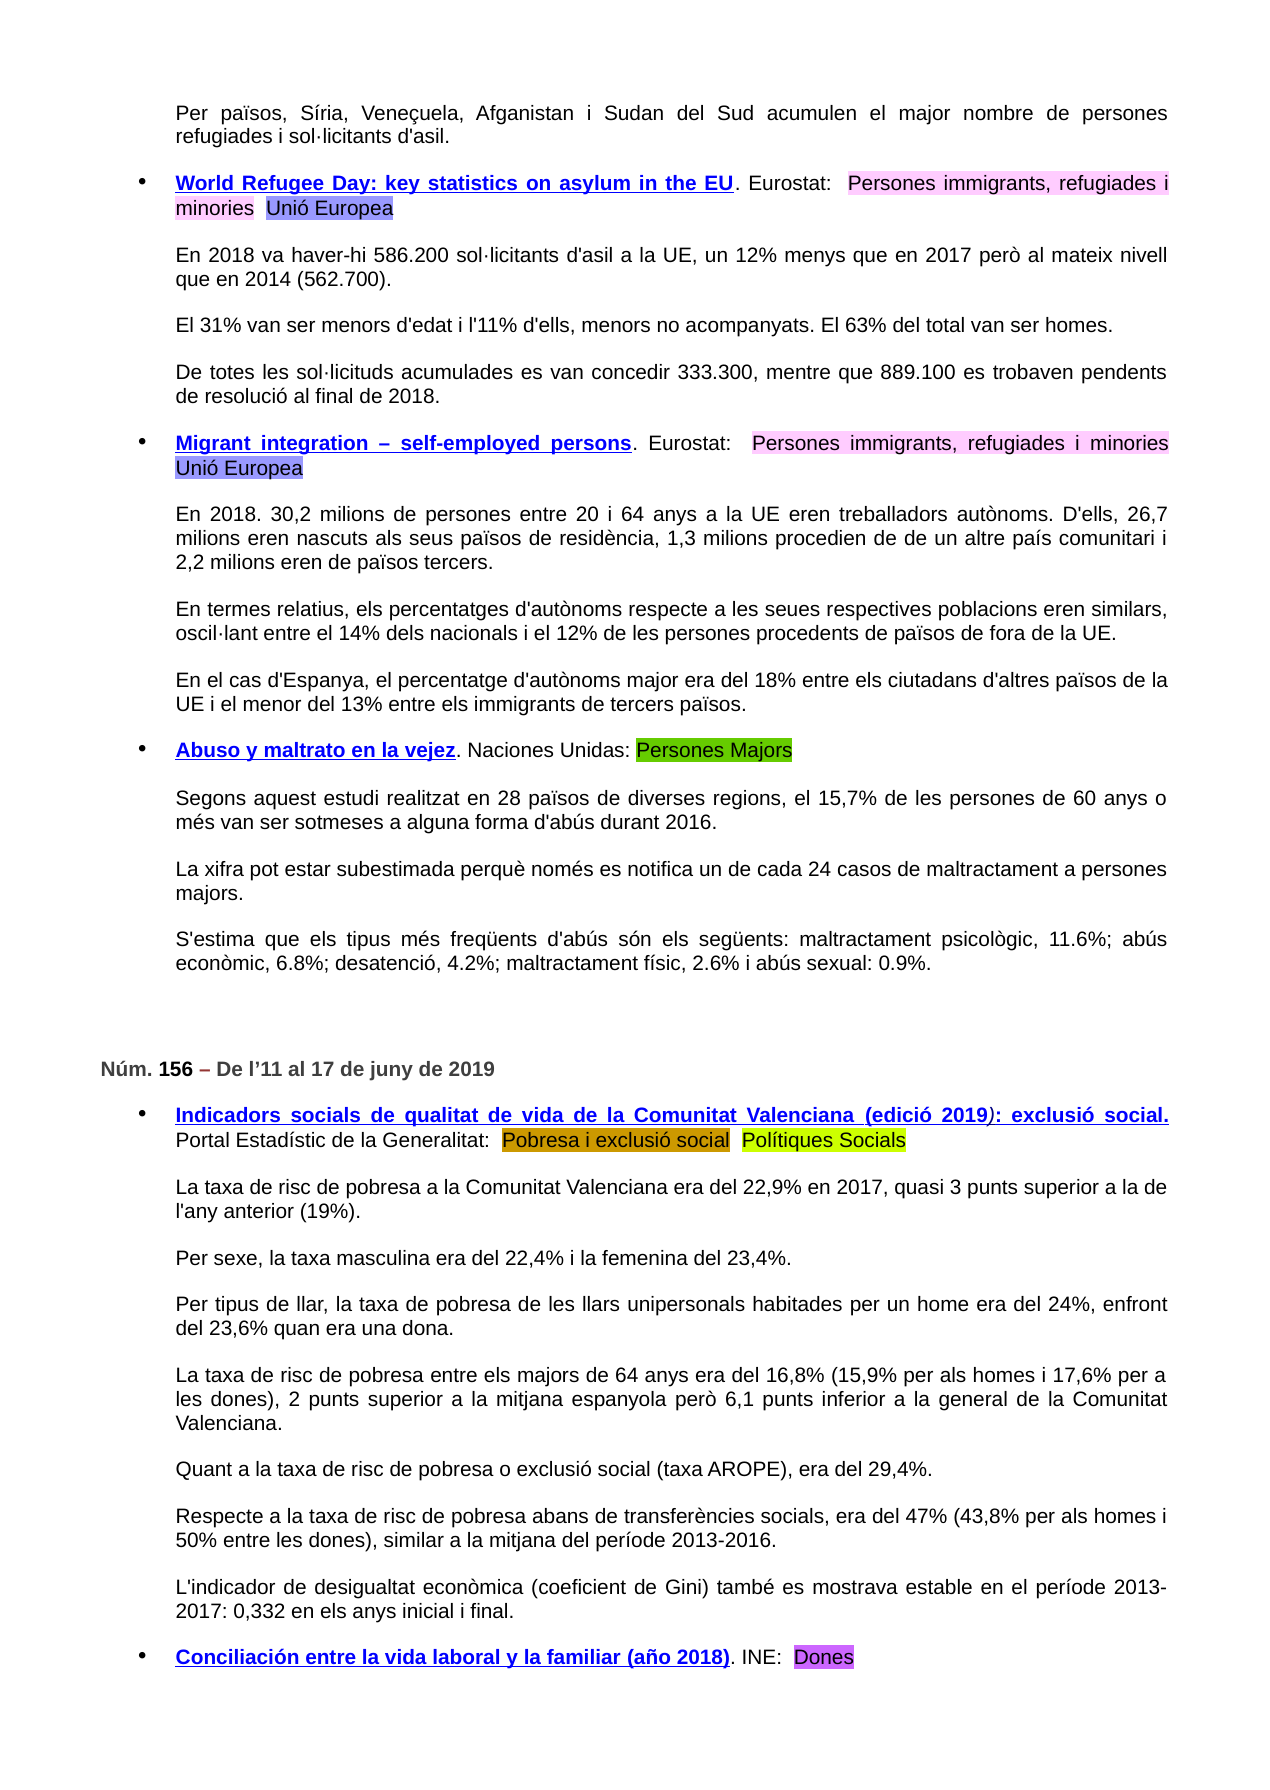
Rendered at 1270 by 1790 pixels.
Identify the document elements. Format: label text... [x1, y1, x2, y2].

text De totes les sol·licituds acumulades es van concedir 333.300, mentre que 889.100 es trobaven pendents de resolució al final de 2018. [175, 360, 1169, 408]
text La xifra pot estar subestimada perquè només es notifica un de cada 24 casos de maltractament a persones majors. [175, 856, 1169, 904]
text El 31% van ser menors d'edat i l'11% d'ells, menors no acompanyats. El 63% del total van ser homes. [175, 313, 1169, 337]
text Per sexe, la taxa masculina era del 22,4% i la femenina del 23,4%. [175, 1245, 1169, 1269]
text En el cas d'Espanya, el percentatge d'autònoms major era del 18% entre els ciutadans d'altres països de la UE i el menor del 13% entre els immigrants de tercers països. [175, 667, 1169, 715]
text La taxa de risc de pobresa entre els majors de 64 anys era del 16,8% (15,9% per als homes i 17,6% per a les dones), 2 punts superior a la mitjana espanyola però 6,1 punts inferior a la general de la Comunitat Valenciana. [175, 1363, 1169, 1434]
text Respecte a la taxa de risc de pobresa abans de transferències socials, era del 47% (43,8% per als homes i 50% entre les dones), similar a la mitjana del període 2013-2016. [175, 1504, 1169, 1552]
list Conciliación entre la vida laboral y la familiar (año 2018). INE: Dones [138, 1645, 1169, 1670]
text Per tipus de llar, la taxa de pobresa de les llars unipersonals habitades per un home era del 24%, enfront del 23,6% quan era una dona. [175, 1292, 1169, 1340]
text Segons aquest estudi realitzat en 28 països de diverses regions, el 15,7% de les persones de 60 anys o més van ser sotmeses a alguna forma d'abús durant 2016. [175, 786, 1169, 834]
subtitle Migrant integration – self-employed persons. Eurostat: Persones immigrants, refugiades i minories Unió Europea [138, 431, 1169, 479]
text Per països, Síria, Veneçuela, Afganistan i Sudan del Sud acumulen el major nombre de persones refugiades i sol·licitants d'asil. [175, 100, 1169, 148]
subtitle World Refugee Day: key statistics on asylum in the EU. Eurostat: Persones immigrants, refugiades i minories Unió Europea [138, 171, 1169, 220]
text L'indicador de desigualtat econòmica (coeficient de Gini) també es mostrava estable en el període 2013-2017: 0,332 en els anys inicial i final. [175, 1574, 1169, 1622]
text Quant a la taxa de risc de pobresa o exclusió social (taxa AROPE), era del 29,4%. [175, 1457, 1169, 1481]
text La taxa de risc de pobresa a la Comunitat Valenciana era del 22,9% en 2017, quasi 3 punts superior a la de l'any anterior (19%). [175, 1175, 1169, 1223]
list Indicadors socials de qualitat de vida de la Comunitat Valenciana (edició 2019): exclusió social. Portal Estadístic de la Generalitat: Pobresa i exclusió social Polítiques Socials [138, 1103, 1169, 1152]
text Núm. 156 – De l’11 al 17 de juny de 2019 [100, 1056, 1169, 1080]
text En 2018 va haver-hi 586.200 sol·licitants d'asil a la UE, un 12% menys que en 2017 però al mateix nivell que en 2014 (562.700). [175, 243, 1169, 291]
subtitle En 2018. 30,2 milions de persones entre 20 i 64 anys a la UE eren treballadors autònoms. D'ells, 26,7 milions eren nascuts als seus països de residència, 1,3 milions procedien de de un altre país comunitari i 2,2 milions eren de països tercers. [175, 502, 1169, 574]
list Abuso y maltrato en la vejez. Naciones Unidas: Persones Majors [138, 738, 1169, 763]
text S'estima que els tipus més freqüents d'abús són els següents: maltractament psicològic, 11.6%; abús econòmic, 6.8%; desatenció, 4.2%; maltractament físic, 2.6% i abús sexual: 0.9%. [175, 927, 1169, 975]
text En termes relatius, els percentatges d'autònoms respecte a les seues respectives poblacions eren similars, oscil·lant entre el 14% dels nacionals i el 12% de les persones procedents de països de fora de la UE. [175, 597, 1169, 645]
